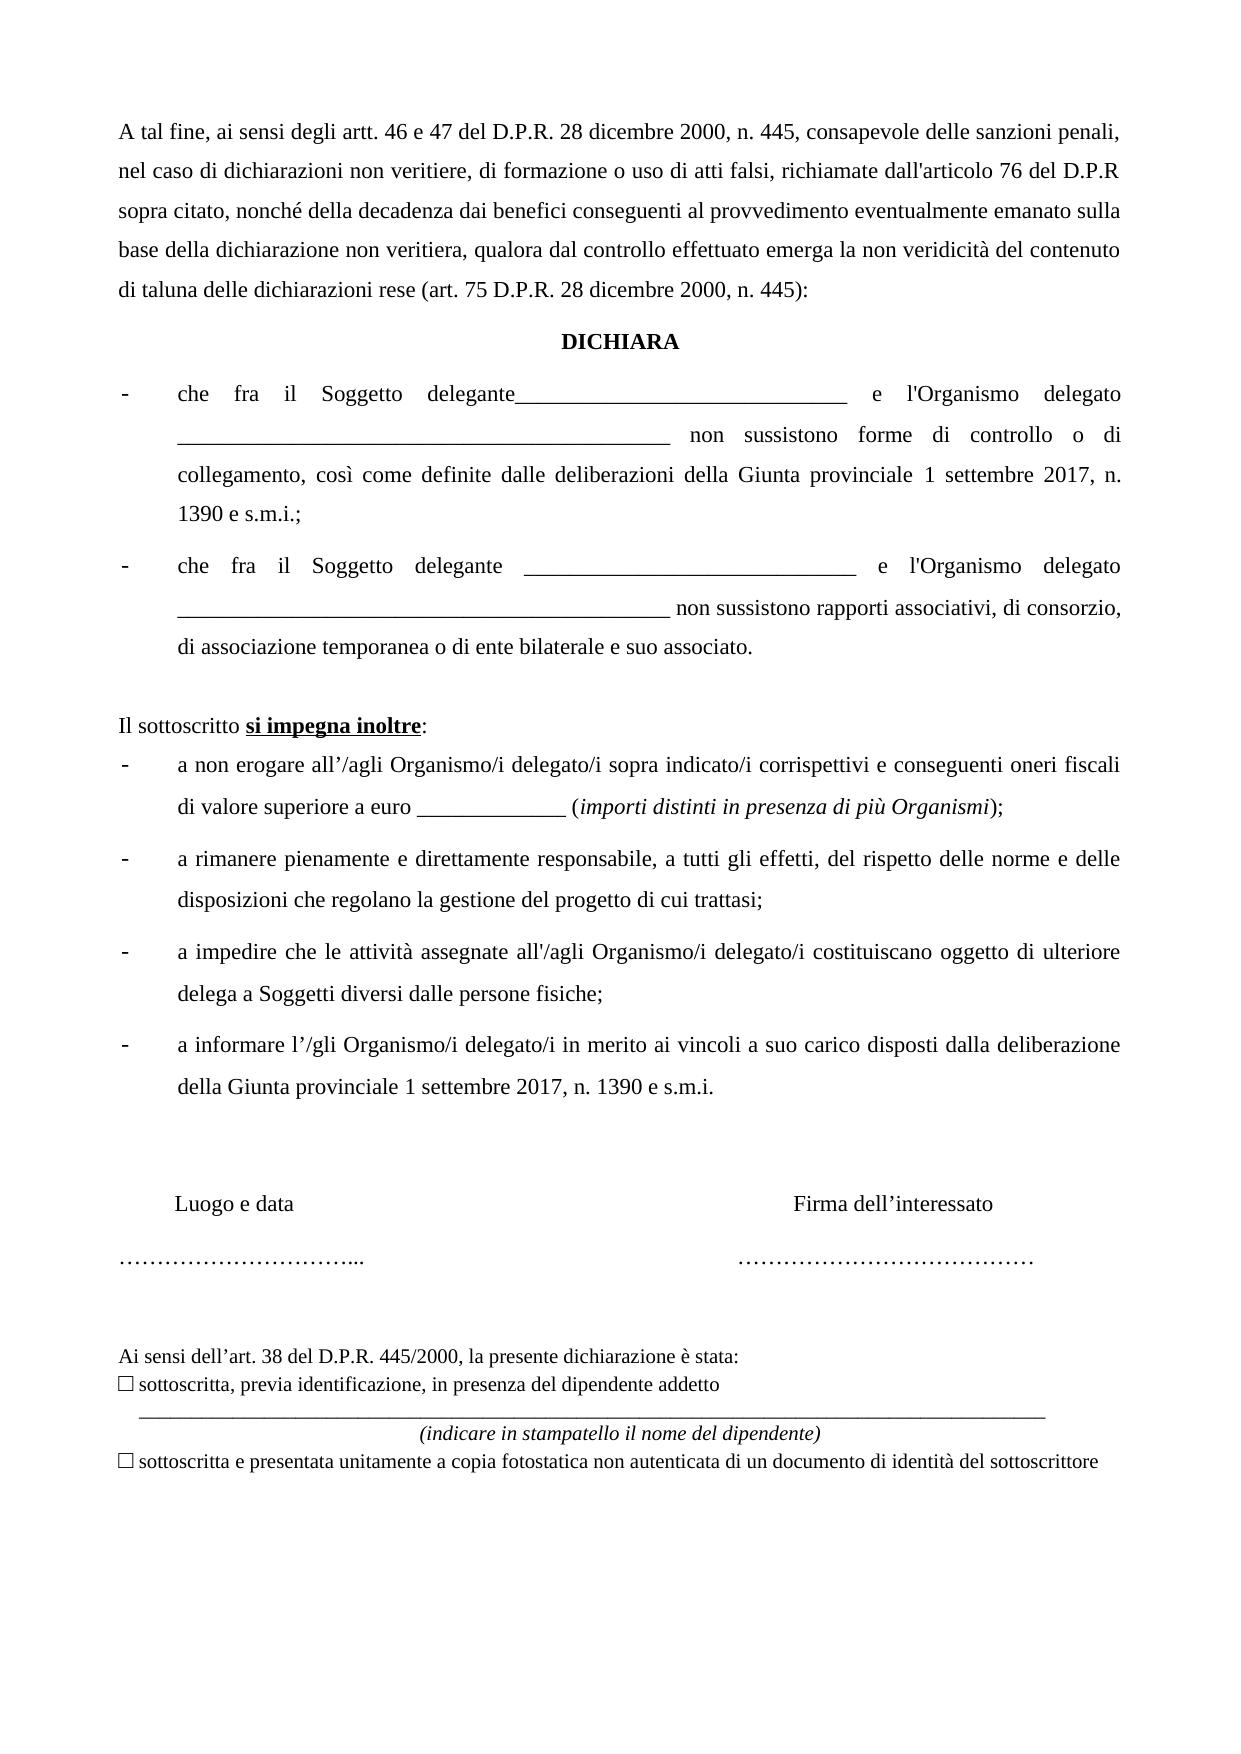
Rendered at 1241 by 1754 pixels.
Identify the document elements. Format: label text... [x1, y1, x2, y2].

text (indicare in stampatello il nome del dipendente) [118, 1421, 1122, 1445]
text Ai sensi dell’art. 38 del D.P.R. 445/2000, la presente dichiarazione è stata: [118, 1344, 1122, 1368]
list a non erogare all’/agli Organismo/i delegato/i sopra indicato/i corrispettivi e conseguenti oneri fiscali di valore superiore a euro _____________ (importi distinti in presenza di più Organismi); [118, 752, 1122, 819]
text Luogo e data Firma dell’interessato [118, 1190, 1122, 1217]
list a impedire che le attività assegnate all'/agli Organismo/i delegato/i costituiscano oggetto di ulteriore delega a Soggetti diversi dalle persone fisiche; [118, 938, 1122, 1006]
text Il sottoscritto si impegna inoltre: [118, 712, 1122, 738]
text …………………………... ………………………………… [118, 1243, 1122, 1269]
text A tal fine, ai sensi degli artt. 46 e 47 del D.P.R. 28 dicembre 2000, n. 445, consapevole delle sanzioni penali, nel caso di dichiarazioni non veritiere, di formazione o uso di atti falsi, richiamate dall'articolo 76 del D.P.R sopra citato, nonché della decadenza dai benefici conseguenti al provvedimento eventualmente emanato sulla base della dichiarazione non veritiera, qualora dal controllo effettuato emerga la non veridicità del contenuto di taluna delle dichiarazioni rese (art. 75 D.P.R. 28 dicembre 2000, n. 445): [118, 118, 1122, 302]
list che fra il Soggetto delegante _____________________________ e l'Organismo delegato ___________________________________________ non sussistono rapporti associativi, di consorzio, di associazione temporanea o di ente bilaterale e suo associato. [118, 552, 1122, 659]
text □ sottoscritta, previa identificazione, in presenza del dipendente addetto [118, 1368, 1122, 1397]
text □ sottoscritta e presentata unitamente a copia fotostatica non autenticata di un documento di identità del sottoscrittore [118, 1445, 1122, 1473]
text DICHIARA [118, 328, 1122, 354]
list a informare l’/gli Organismo/i delegato/i in merito ai vincoli a suo carico disposti dalla deliberazione della Giunta provinciale 1 settembre 2017, n. 1390 e s.m.i. [118, 1032, 1122, 1099]
list che fra il Soggetto delegante_____________________________ e l'Organismo delegato ___________________________________________ non sussistono forme di controllo o di collegamento, così come definite dalle deliberazioni della Giunta provinciale 1 settembre 2017, n. 1390 e s.m.i.; [118, 380, 1122, 527]
list a rimanere pienamente e direttamente responsabile, a tutti gli effetti, del rispetto delle norme e delle disposizioni che regolano la gestione del progetto di cui trattasi; [118, 845, 1122, 913]
text _______________________________________________________________________________________ [118, 1397, 1122, 1421]
